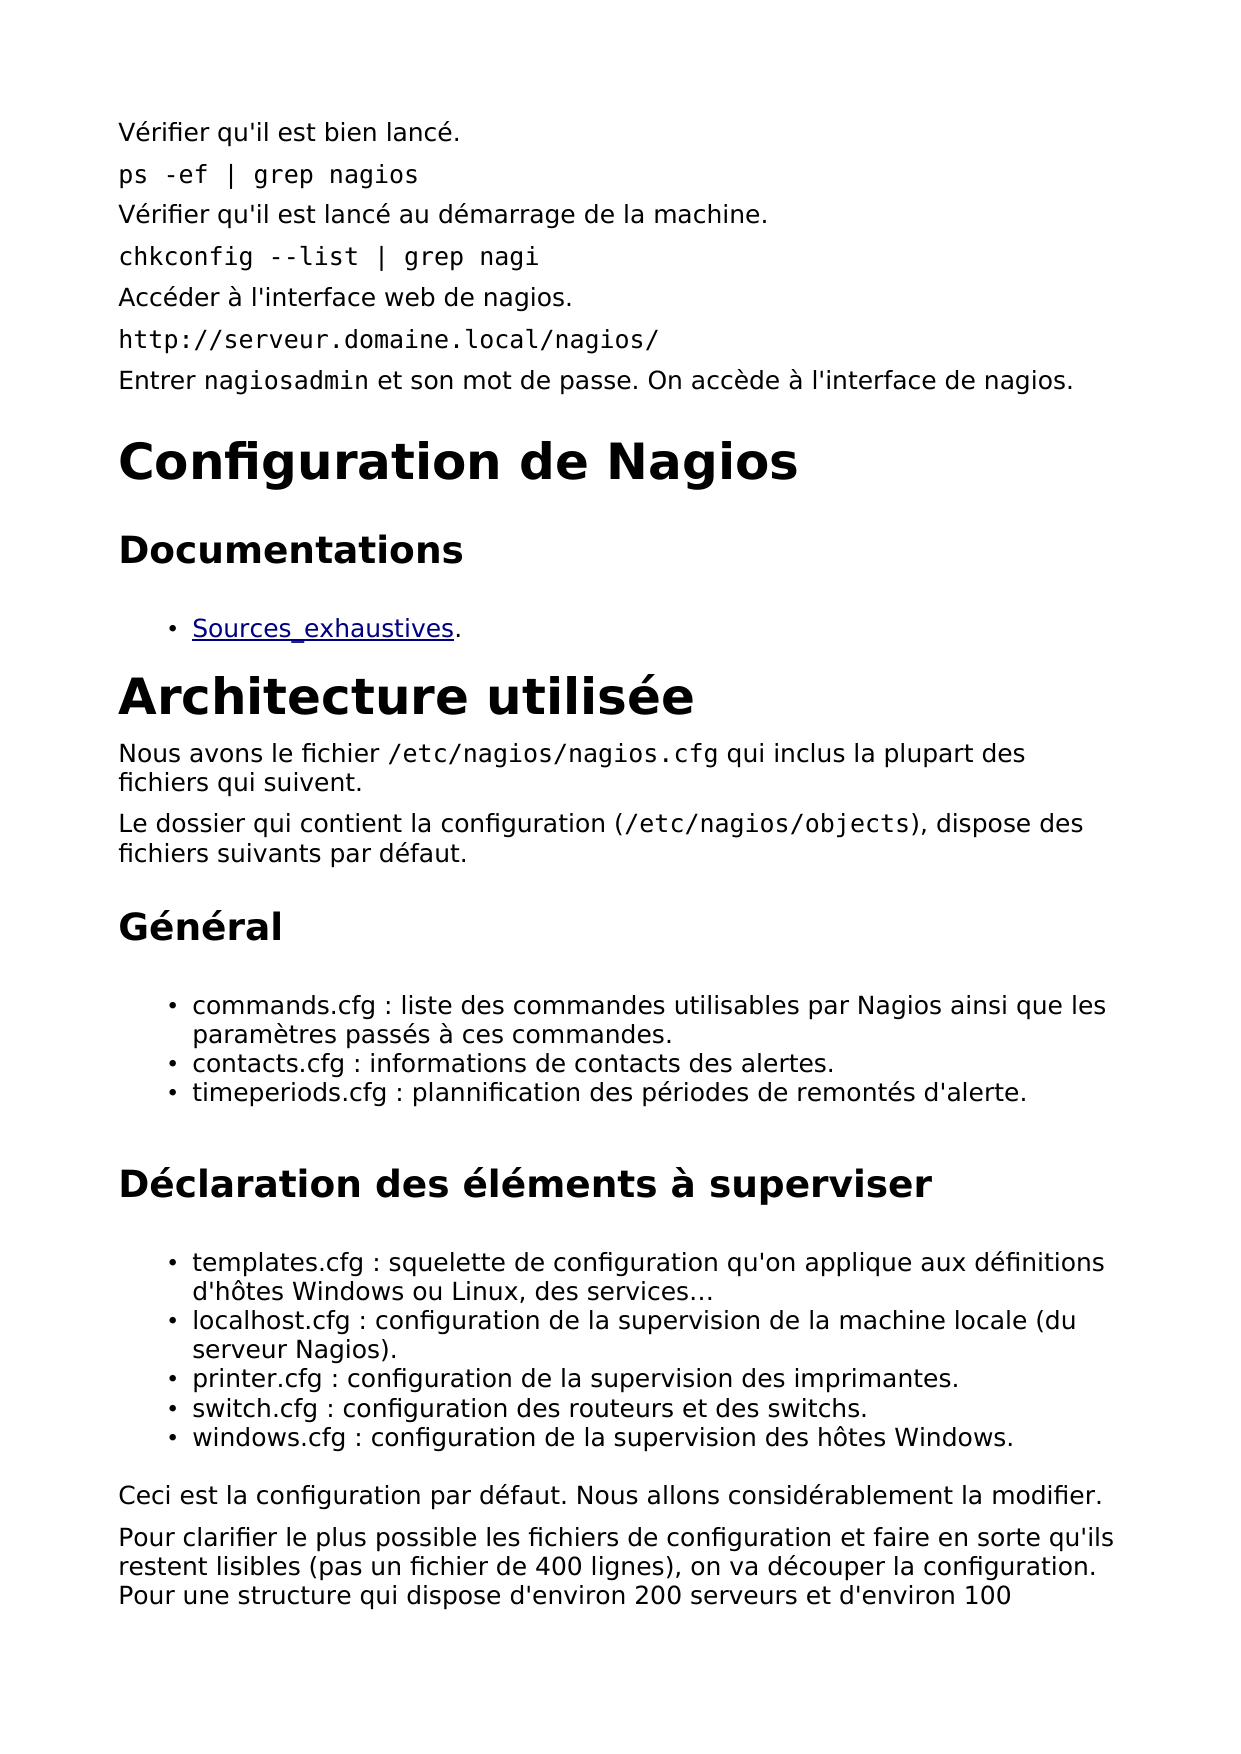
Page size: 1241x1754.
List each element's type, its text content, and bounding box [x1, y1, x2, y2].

text chkconfig --list | grep nagi [118, 242, 1122, 272]
list switch.cfg : configuration des routeurs et des switchs. [177, 1394, 1122, 1423]
text Accéder à l'interface web de nagios. [118, 283, 1122, 312]
text Ceci est la configuration par défaut. Nous allons considérablement la modifier. [118, 1482, 1122, 1511]
subtitle Architecture utilisée [118, 668, 1122, 726]
list printer.cfg : configuration de la supervision des imprimantes. [177, 1364, 1122, 1394]
subtitle Général [118, 906, 1122, 949]
list localhost.cfg : configuration de la supervision de la machine locale (du serveur Nagios). [177, 1306, 1122, 1364]
text Pour clarifier le plus possible les fichiers de configuration et faire en sorte qu'ils restent lisibles (pas un fichier de 400 lignes), on va découper la configuration. Pour une structure qui dispose d'environ 200 serveurs et d'environ 100 [118, 1523, 1122, 1611]
subtitle Documentations [118, 528, 1122, 572]
text ps -ef | grep nagios [118, 160, 1122, 189]
list windows.cfg : configuration de la supervision des hôtes Windows. [177, 1423, 1122, 1452]
list commands.cfg : liste des commandes utilisables par Nagios ainsi que les paramètres passés à ces commandes. [177, 991, 1122, 1049]
subtitle Configuration de Nagios [118, 433, 1122, 491]
text Nous avons le fichier /etc/nagios/nagios.cfg qui inclus la plupart des fichiers qui suivent. [118, 739, 1122, 797]
text http://serveur.domaine.local/nagios/ [118, 325, 1122, 354]
list contacts.cfg : informations de contacts des alertes. [177, 1049, 1122, 1079]
list templates.cfg : squelette de configuration qu'on applique aux définitions d'hôtes Windows ou Linux, des services… [177, 1248, 1122, 1306]
list timeperiods.cfg : plannification des périodes de remontés d'alerte. [177, 1079, 1122, 1108]
subtitle Déclaration des éléments à superviser [118, 1162, 1122, 1206]
text Vérifier qu'il est lancé au démarrage de la machine. [118, 201, 1122, 230]
text Vérifier qu'il est bien lancé. [118, 118, 1122, 147]
text Le dossier qui contient la configuration (/etc/nagios/objects), dispose des fichiers suivants par défaut. [118, 810, 1122, 868]
list Sources_exhaustives. [177, 614, 1122, 643]
text Entrer nagiosadmin et son mot de passe. On accède à l'interface de nagios. [118, 366, 1122, 395]
